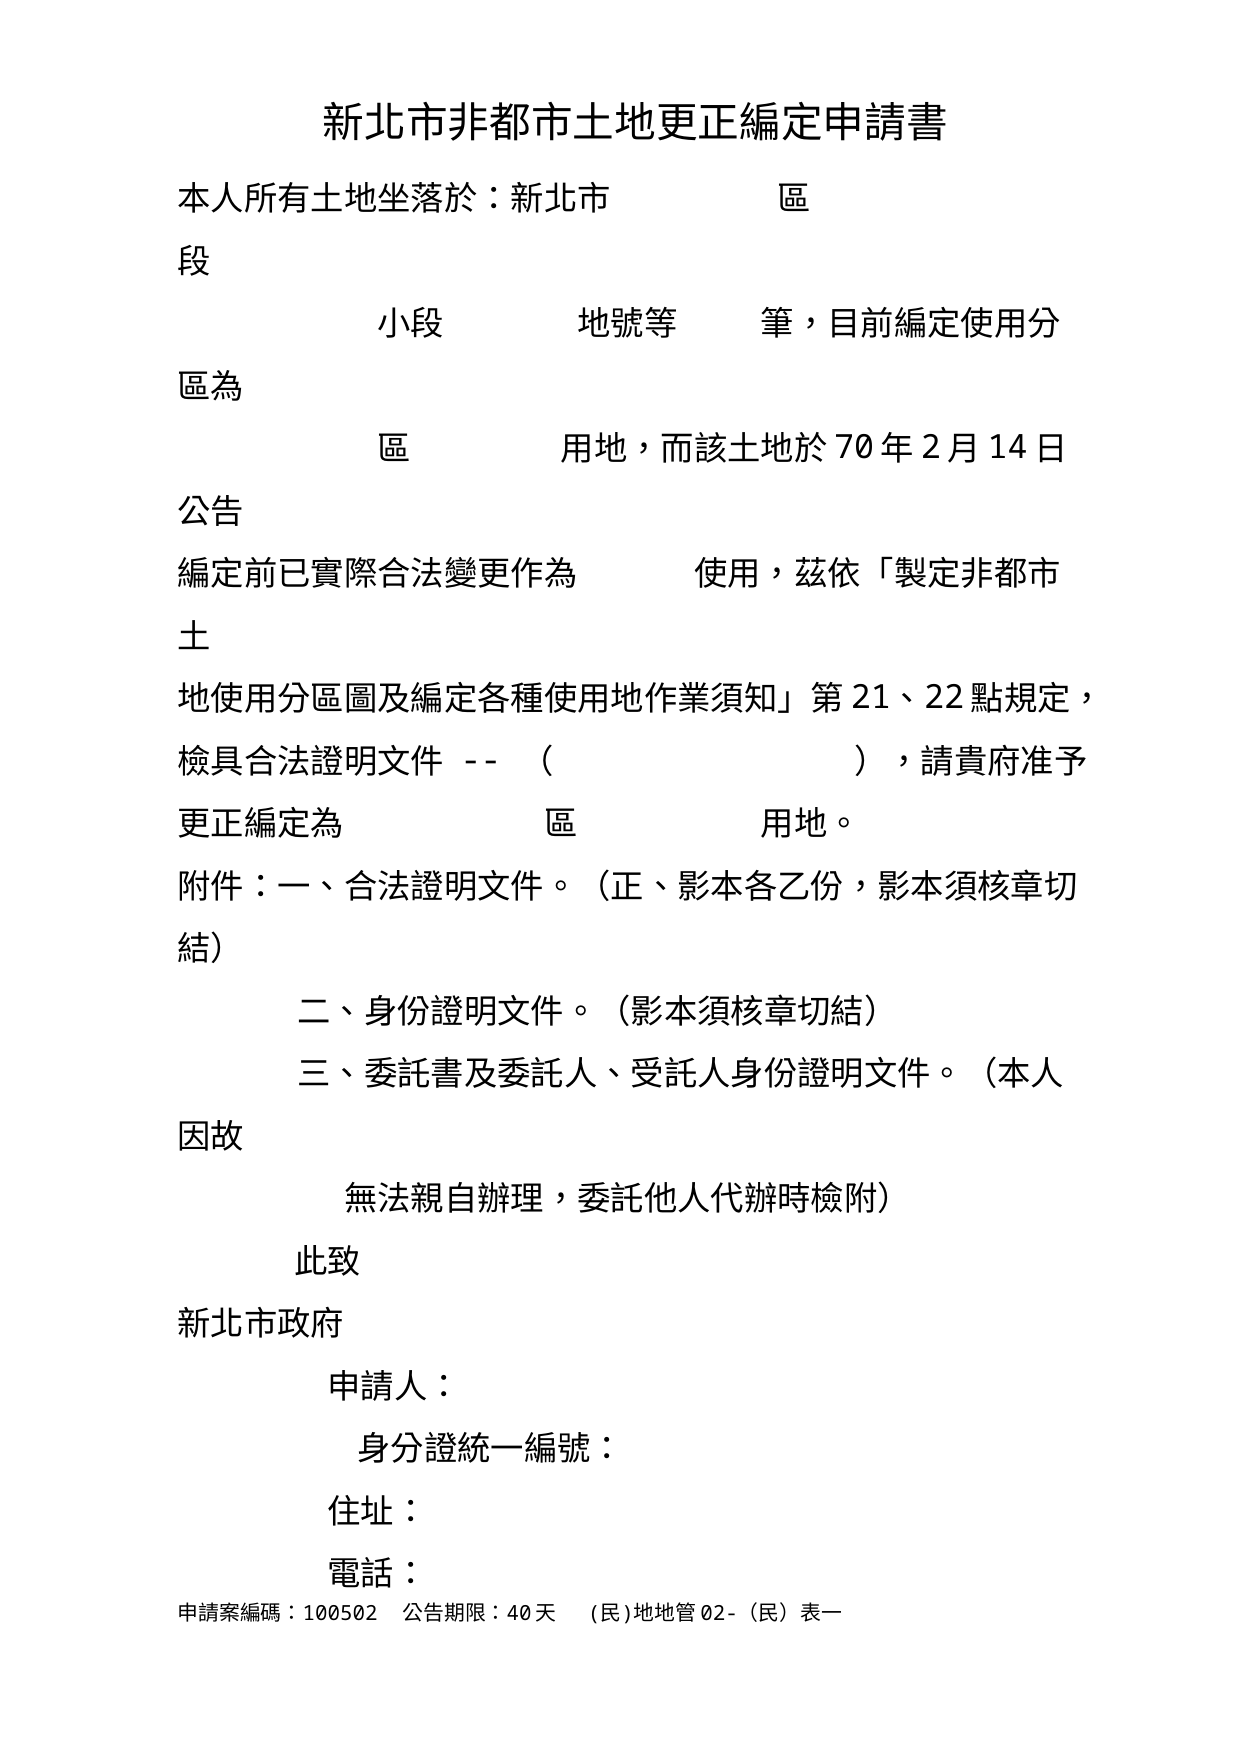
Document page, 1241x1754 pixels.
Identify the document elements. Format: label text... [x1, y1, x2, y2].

text 身分證統一編號： [177, 1404, 1092, 1467]
text 小段 地號等 筆，目前編定使用分區為 [177, 279, 1092, 404]
text 編定前已實際合法變更作為 使用，茲依「製定非都市土 [177, 529, 1092, 654]
text 住址： [177, 1467, 1092, 1529]
text 此致 [294, 1217, 1092, 1279]
text 三、委託書及委託人、受託人身份證明文件。（本人因故 [177, 1029, 1092, 1154]
text 本人所有土地坐落於：新北市 區 段 [177, 154, 1092, 279]
text 電話： [177, 1529, 1092, 1592]
text 無法親自辦理，委託他人代辦時檢附） [177, 1154, 1092, 1217]
text 地使用分區圖及編定各種使用地作業須知」第21、22點規定，檢具合法證明文件 -- （ ），請貴府准予更正編定為 區 用地。 [177, 654, 1092, 842]
text 二、身份證明文件。（影本須核章切結） [177, 967, 1092, 1029]
text 申請人： [177, 1342, 1092, 1404]
text 區 用地，而該土地於70年2月14日公告 [177, 404, 1092, 529]
text 新北市政府 [177, 1279, 1092, 1342]
text 附件：一、合法證明文件。（正、影本各乙份，影本須核章切結） [177, 842, 1092, 967]
